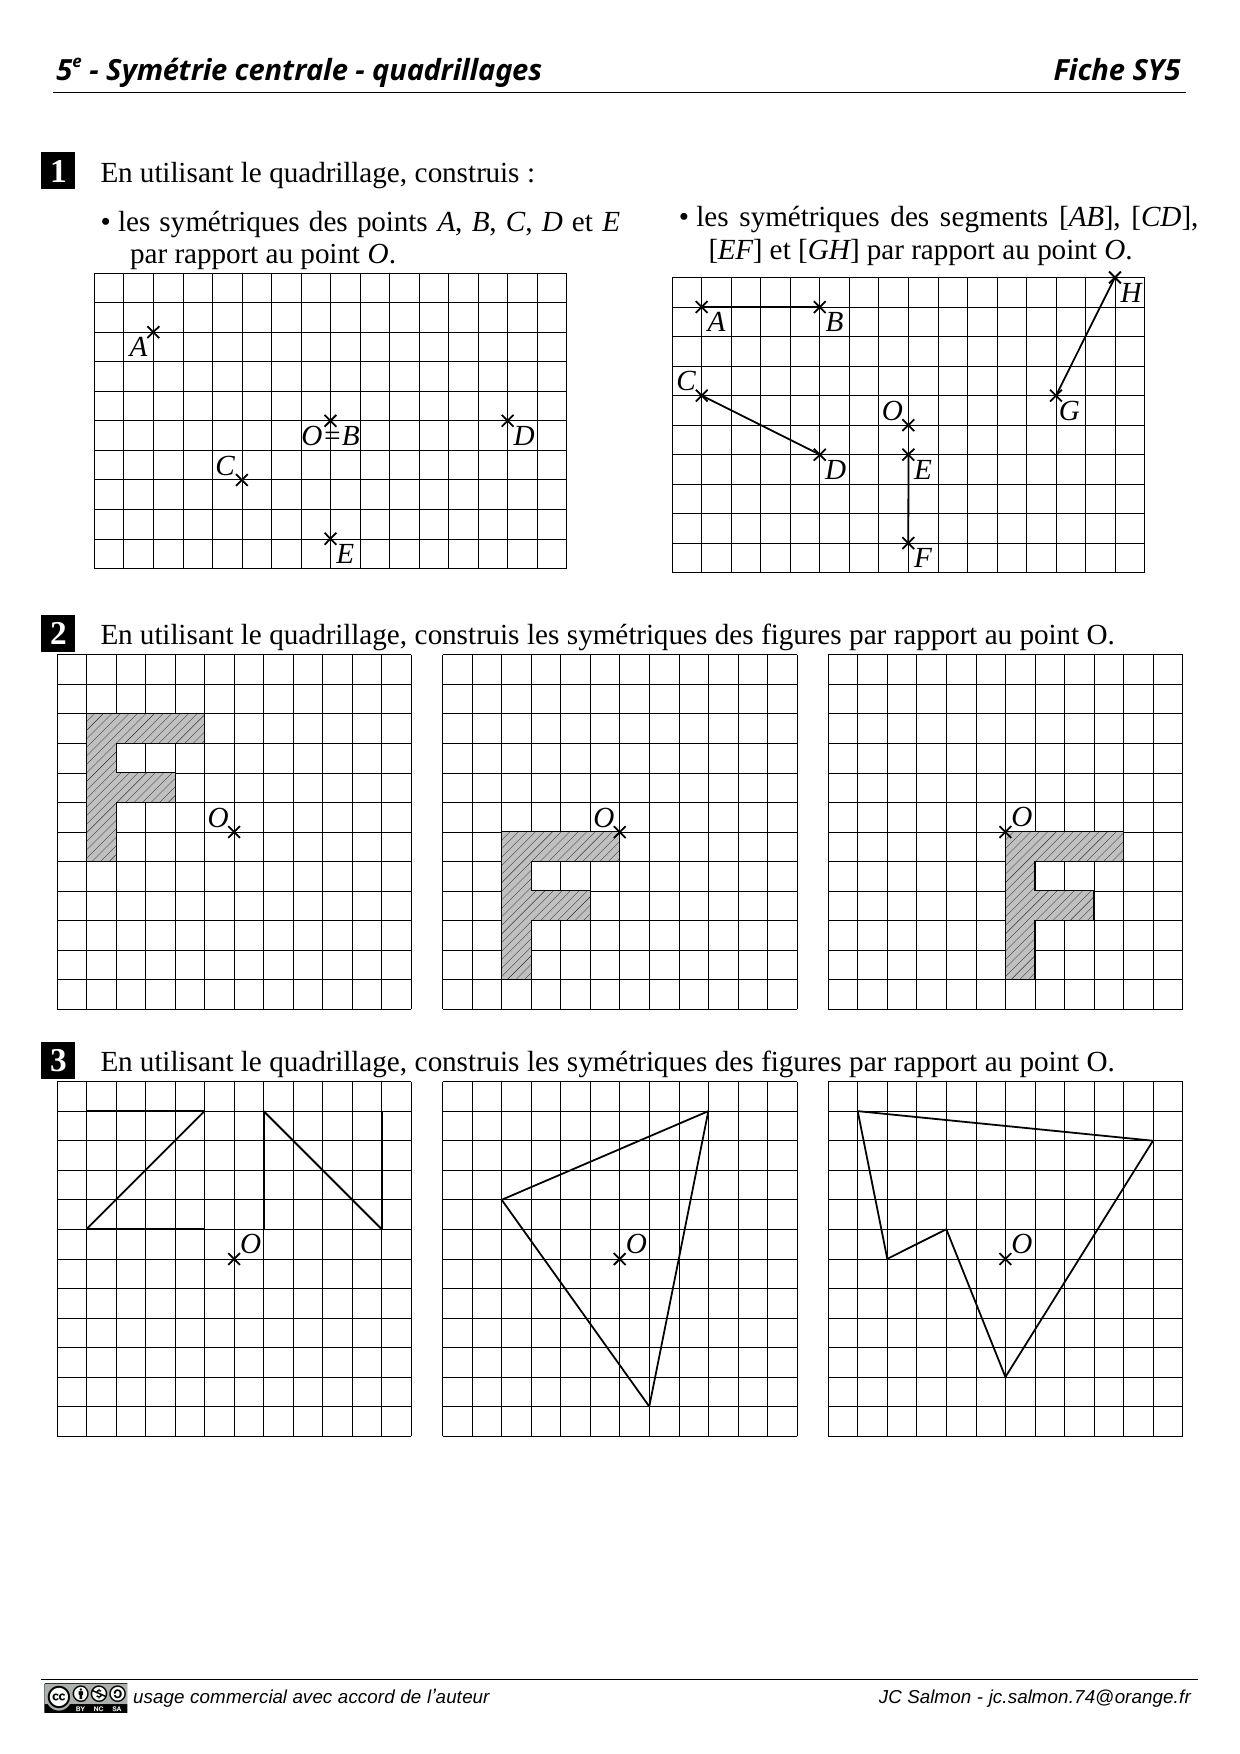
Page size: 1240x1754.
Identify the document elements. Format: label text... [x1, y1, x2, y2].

table_header [427, 652, 813, 1012]
text 1 En utilisant le quadrillage, construis : [41, 152, 1198, 189]
table_header [813, 1079, 1198, 1439]
table_header [41, 1079, 427, 1439]
table_header [813, 652, 1198, 1012]
table_header [41, 652, 427, 1012]
picture [44, 1683, 128, 1713]
table_header [427, 1079, 813, 1439]
table_header • les symétriques des points A, B, C, D et E par rapport au point O. [41, 189, 620, 585]
table_header • les symétriques des segments [AB], [CD], [EF] et [GH] par rapport au point O. [620, 189, 1198, 585]
text 2 En utilisant le quadrillage, construis les symétriques des figures par rapport au point O. [41, 615, 1198, 652]
text 3 En utilisant le quadrillage, construis les symétriques des figures par rapport au point O. [41, 1042, 1198, 1079]
